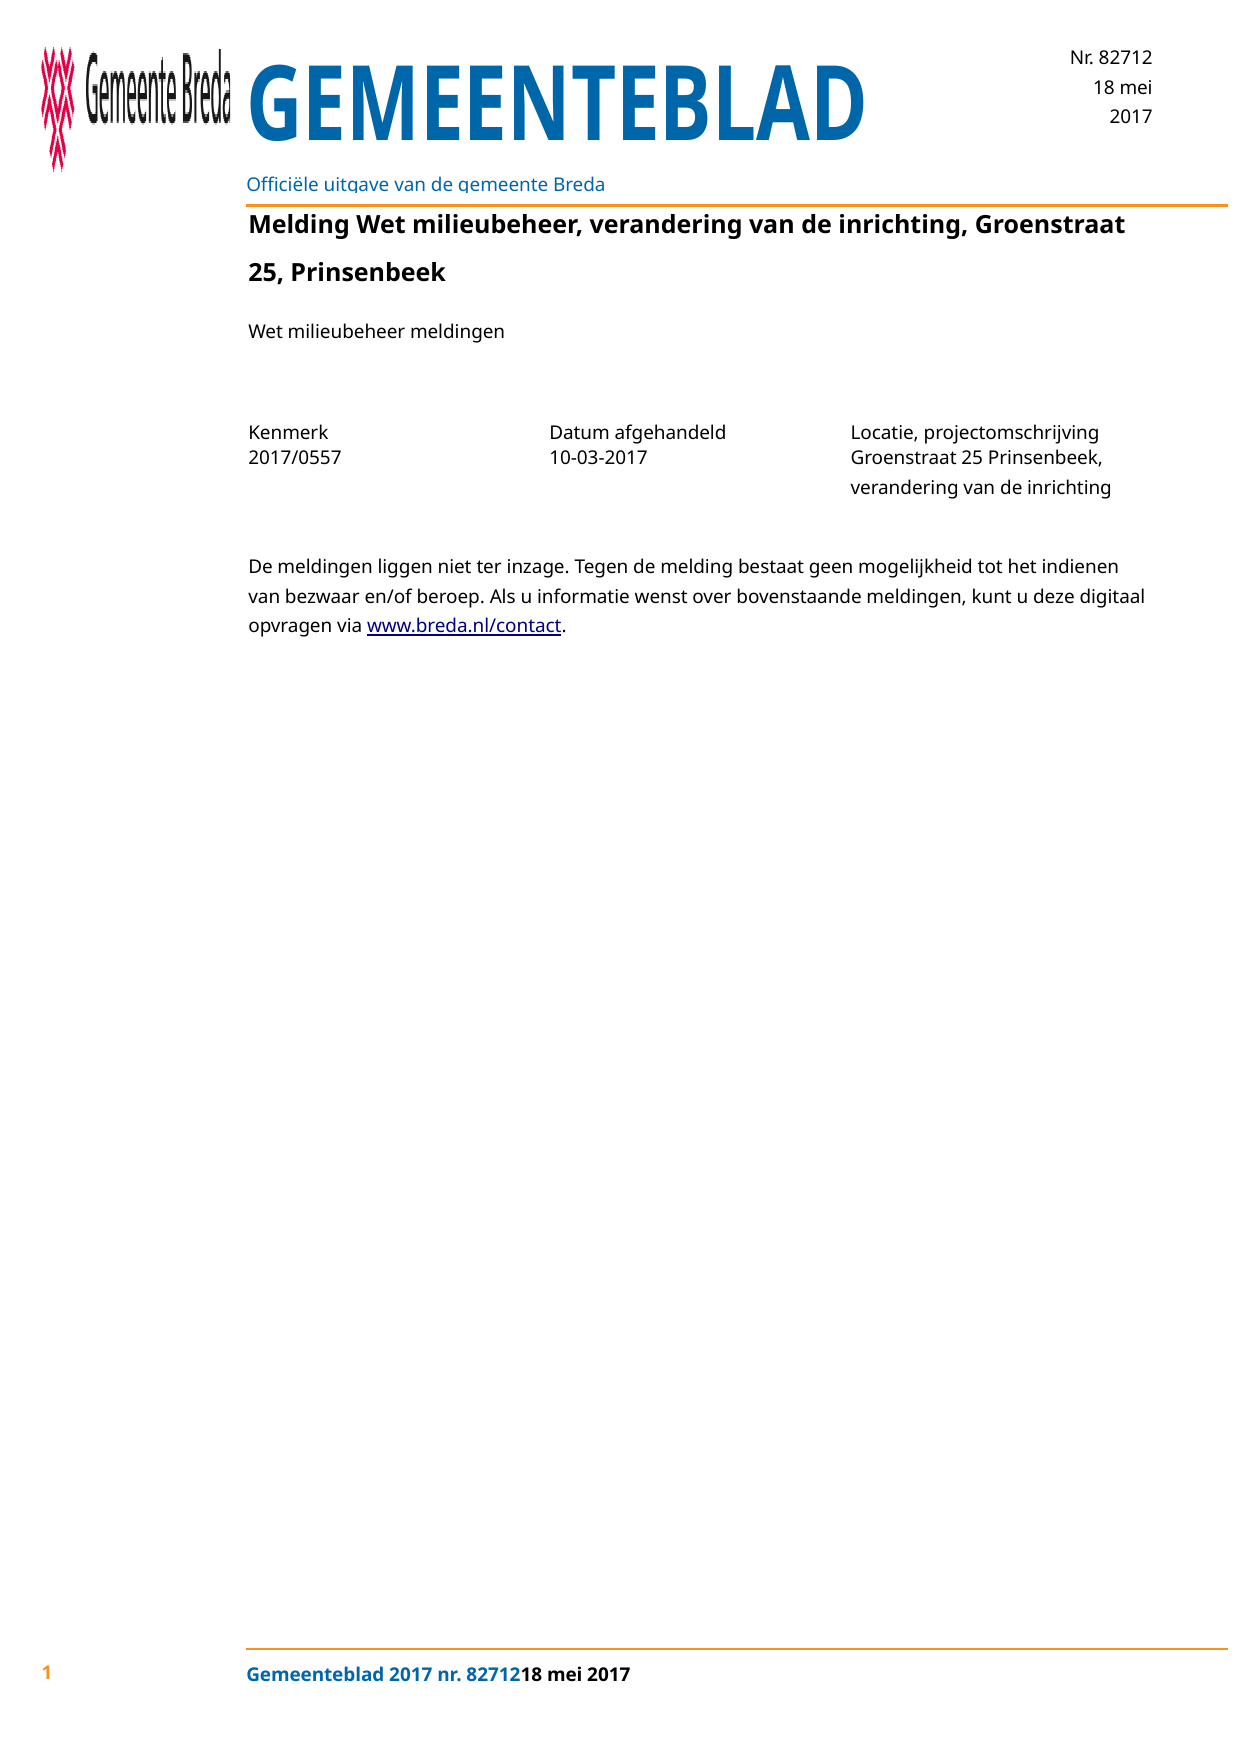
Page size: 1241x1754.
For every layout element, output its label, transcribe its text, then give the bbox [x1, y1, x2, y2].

text Wet milieubeheer meldingen [248, 318, 1152, 344]
table_cell 10-03-2017 [549, 445, 850, 500]
text Melding Wet milieubeheer, verandering van de inrichting, Groenstraat 25, Prinsenbeek [248, 207, 1152, 288]
table_header Locatie, projectomschrijving [850, 419, 1152, 444]
picture [41, 47, 231, 172]
text De meldingen liggen niet ter inzage. Tegen de melding bestaat geen mogelijkheid tot het indienen van bezwaar en/of beroep. Als u informatie wenst over bovenstaande meldingen, kunt u deze digitaal opvragen via www.breda.nl/contact. [248, 553, 1152, 638]
table_cell 2017/0557 [248, 445, 549, 500]
table_header Kenmerk [248, 419, 549, 444]
table_cell Groenstraat 25 Prinsenbeek, verandering van de inrichting [850, 445, 1152, 500]
table_header Datum afgehandeld [549, 419, 850, 444]
